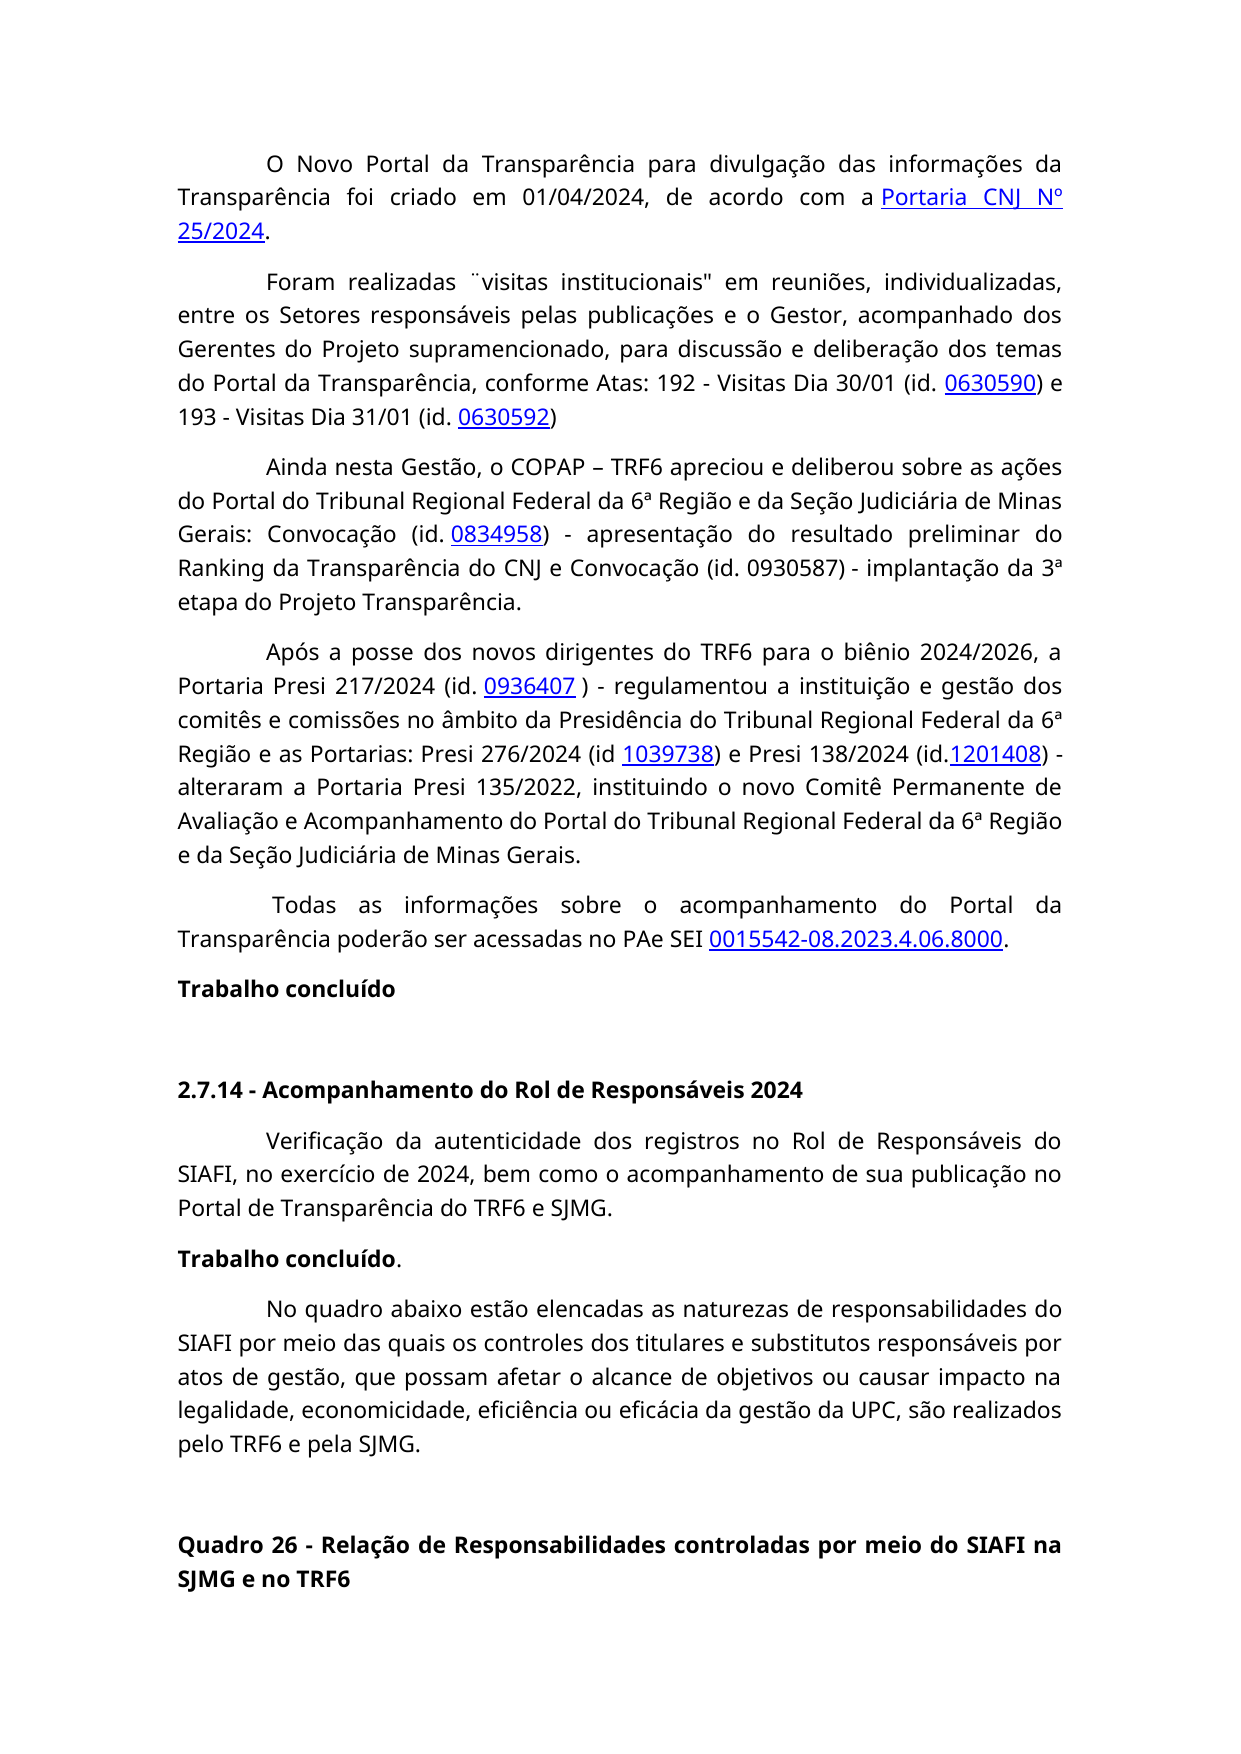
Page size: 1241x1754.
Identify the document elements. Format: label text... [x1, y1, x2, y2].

text O Novo Portal da Transparência para divulgação das informações da Transparência foi criado em 01/04/2024, de acordo com a Portaria CNJ Nº 25/2024. [177, 148, 1063, 246]
text No quadro abaixo estão elencadas as naturezas de responsabilidades do SIAFI por meio das quais os controles dos titulares e substitutos responsáveis por atos de gestão, que possam afetar o alcance de objetivos ou causar impacto na legalidade, economicidade, eficiência ou eficácia da gestão da UPC, são realizados pelo TRF6 e pela SJMG. [177, 1293, 1063, 1459]
text Todas as informações sobre o acompanhamento do Portal da Transparência poderão ser acessadas no PAe SEI 0015542-08.2023.4.06.8000. [177, 889, 1063, 954]
text Ainda nesta Gestão, o COPAP – TRF6 apreciou e deliberou sobre as ações do Portal do Tribunal Regional Federal da 6ª Região e da Seção Judiciária de Minas Gerais: Convocação (id. 0834958) - apresentação do resultado preliminar do Ranking da Transparência do CNJ e Convocação (id. 0930587) - implantação da 3ª etapa do Projeto Transparência. [177, 451, 1063, 617]
text Foram realizadas ¨visitas institucionais" em reuniões, individualizadas, entre os Setores responsáveis pelas publicações e o Gestor, acompanhado dos Gerentes do Projeto supramencionado, para discussão e deliberação dos temas do Portal da Transparência, conforme Atas: 192 - Visitas Dia 30/01 (id. 0630590) e 193 - Visitas Dia 31/01 (id. 0630592) [177, 266, 1063, 432]
text Verificação da autenticidade dos registros no Rol de Responsáveis do SIAFI, no exercício de 2024, bem como o acompanhamento de sua publicação no Portal de Transparência do TRF6 e SJMG. [177, 1125, 1063, 1223]
text Trabalho concluído [177, 973, 1063, 1005]
text Quadro 26 - Relação de Responsabilidades controladas por meio do SIAFI na SJMG e no TRF6 [177, 1529, 1063, 1594]
text Após a posse dos novos dirigentes do TRF6 para o biênio 2024/2026, a Portaria Presi 217/2024 (id. 0936407 ) - regulamentou a instituição e gestão dos comitês e comissões no âmbito da Presidência do Tribunal Regional Federal da 6ª Região e as Portarias: Presi 276/2024 (id 1039738) e Presi 138/2024 (id.1201408) - alteraram a Portaria Presi 135/2022, instituindo o novo Comitê Permanente de Avaliação e Acompanhamento do Portal do Tribunal Regional Federal da 6ª Região e da Seção Judiciária de Minas Gerais. [177, 636, 1063, 870]
text 2.7.14 - Acompanhamento do Rol de Responsáveis 2024 [177, 1074, 1063, 1106]
text Trabalho concluído. [177, 1243, 1063, 1274]
